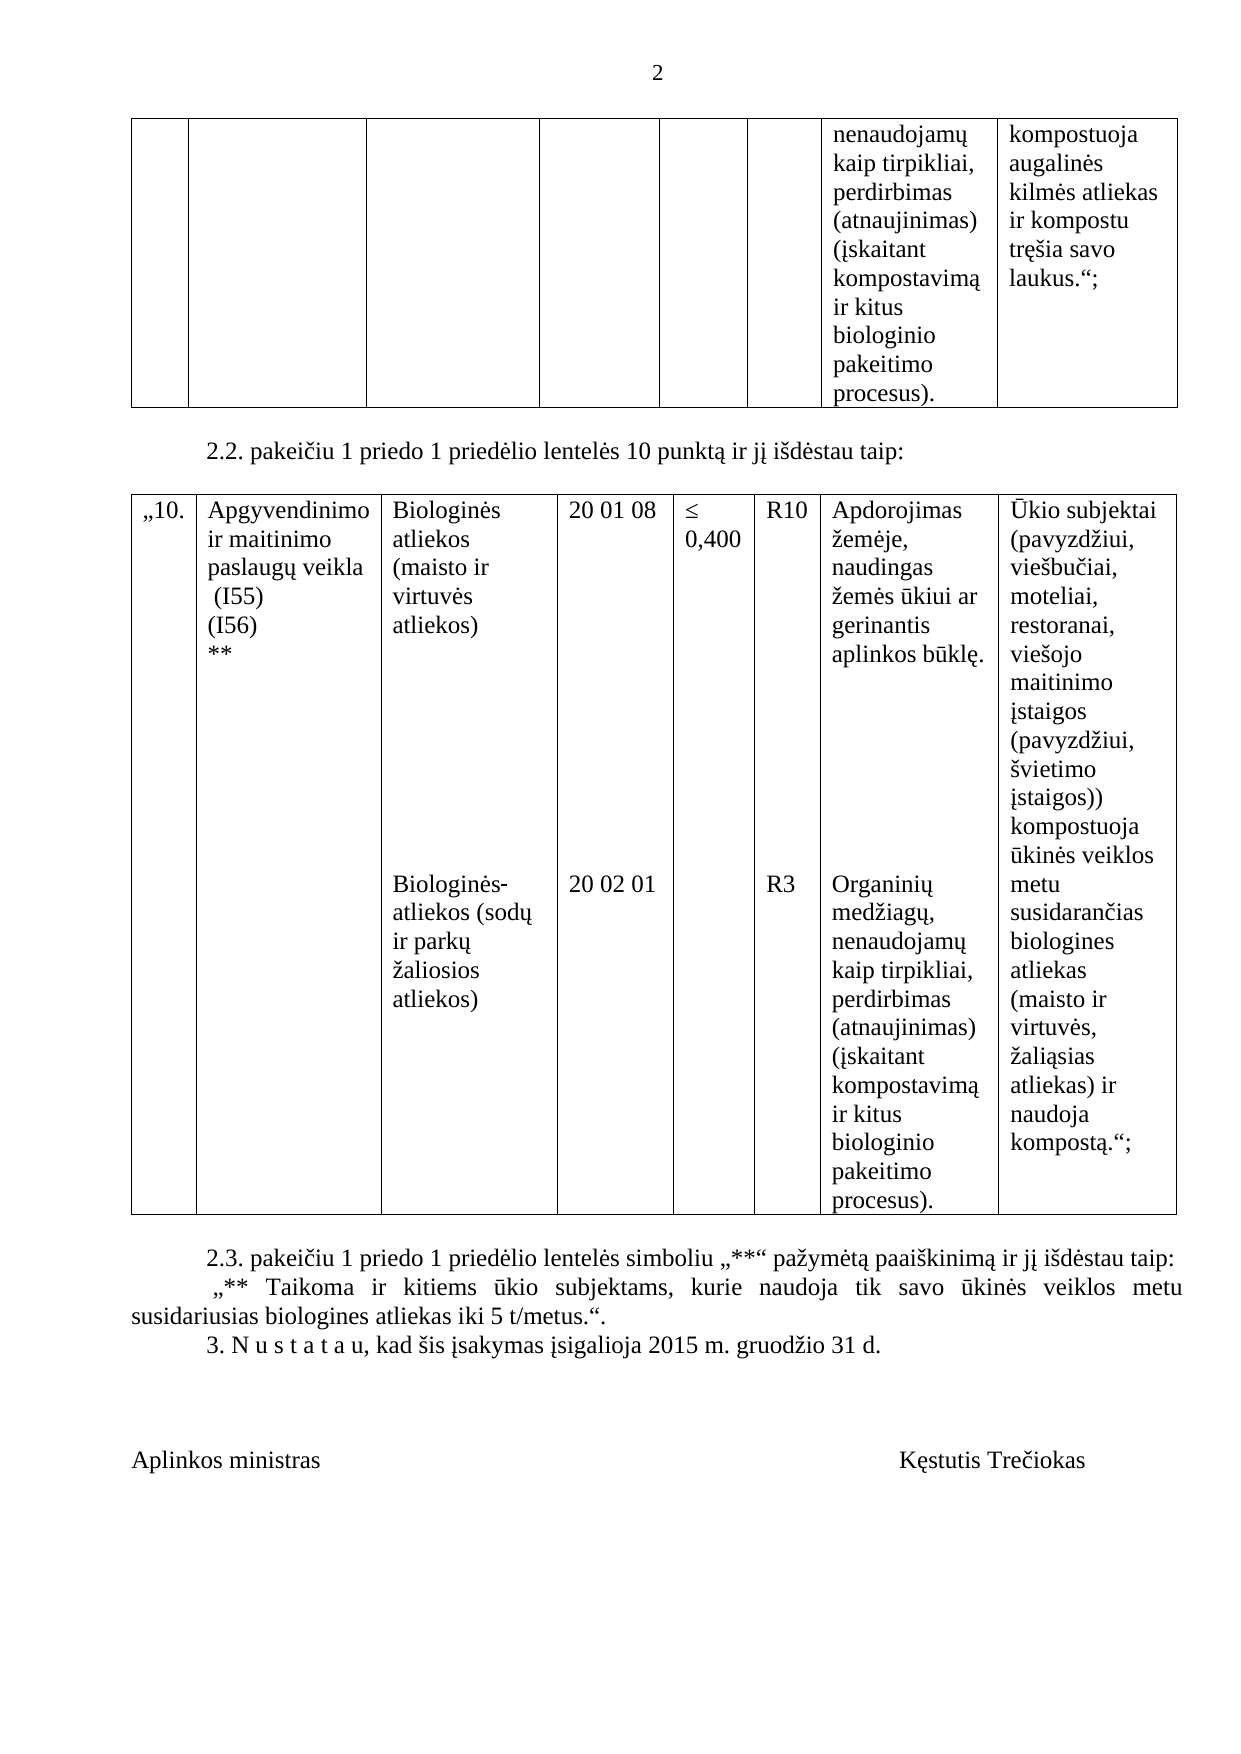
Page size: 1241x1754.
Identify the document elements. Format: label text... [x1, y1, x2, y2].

table_header Apdorojimas žemėje, naudingas žemės ūkiui ar gerinantis aplinkos būklę. Organinių medžiagų, nenaudojamų kaip tirpikliai, perdirbimas (atnaujinimas) (įskaitant kompostavimą ir kitus biologinio pakeitimo procesus). [821, 495, 998, 1214]
text 2.2. pakeičiu 1 priedo 1 priedėlio lentelės 10 punktą ir jį išdėstau taip: [131, 436, 1184, 465]
text Aplinkos ministras Kęstutis Trečiokas [131, 1445, 1184, 1473]
table_cell nenaudojamų kaip tirpikliai, perdirbimas (atnaujinimas) (įskaitant kompostavimą ir kitus biologinio pakeitimo procesus). [822, 119, 997, 407]
text „** Taikoma ir kitiems ūkio subjektams, kurie naudoja tik savo ūkinės veiklos metu susidariusias biologines atliekas iki 5 t/metus.“. [131, 1272, 1184, 1330]
table_header Apgyvendinimo ir maitinimo paslaugų veikla (I55) (I56) ** [197, 495, 381, 1214]
table_header 20 01 08 20 02 01 [558, 495, 673, 1214]
text 2.3. pakeičiu 1 priedo 1 priedėlio lentelės simboliu „**“ pažymėtą paaiškinimą ir jį išdėstau taip: [131, 1243, 1184, 1272]
table_cell [189, 119, 366, 407]
table_cell [132, 119, 188, 407]
table_cell [540, 119, 659, 407]
table_header Ūkio subjektai (pavyzdžiui, viešbučiai, moteliai, restoranai, viešojo maitinimo įstaigos (pavyzdžiui, švietimo įstaigos)) kompostuoja ūkinės veiklos metu susidarančias biologines atliekas (maisto ir virtuvės, žaliąsias atliekas) ir naudoja kompostą.“; [999, 495, 1176, 1214]
table_header „10. [132, 495, 196, 1214]
table_cell [367, 119, 539, 407]
table_header R10 R3 [755, 495, 820, 1214]
table_cell kompostuoja augalinės kilmės atliekas ir kompostu tręšia savo laukus.“; [998, 119, 1177, 407]
text 3. N u s t a t a u, kad šis įsakymas įsigalioja 2015 m. gruodžio 31 d. [131, 1330, 1184, 1358]
table_cell [748, 119, 821, 407]
table_header ≤ 0,400 [674, 495, 754, 1214]
table_cell [660, 119, 747, 407]
table_header Biologinės atliekos (maisto ir virtuvės atliekos) Biologinės atliekos (sodų ir parkų žaliosios atliekos) [382, 495, 557, 1214]
